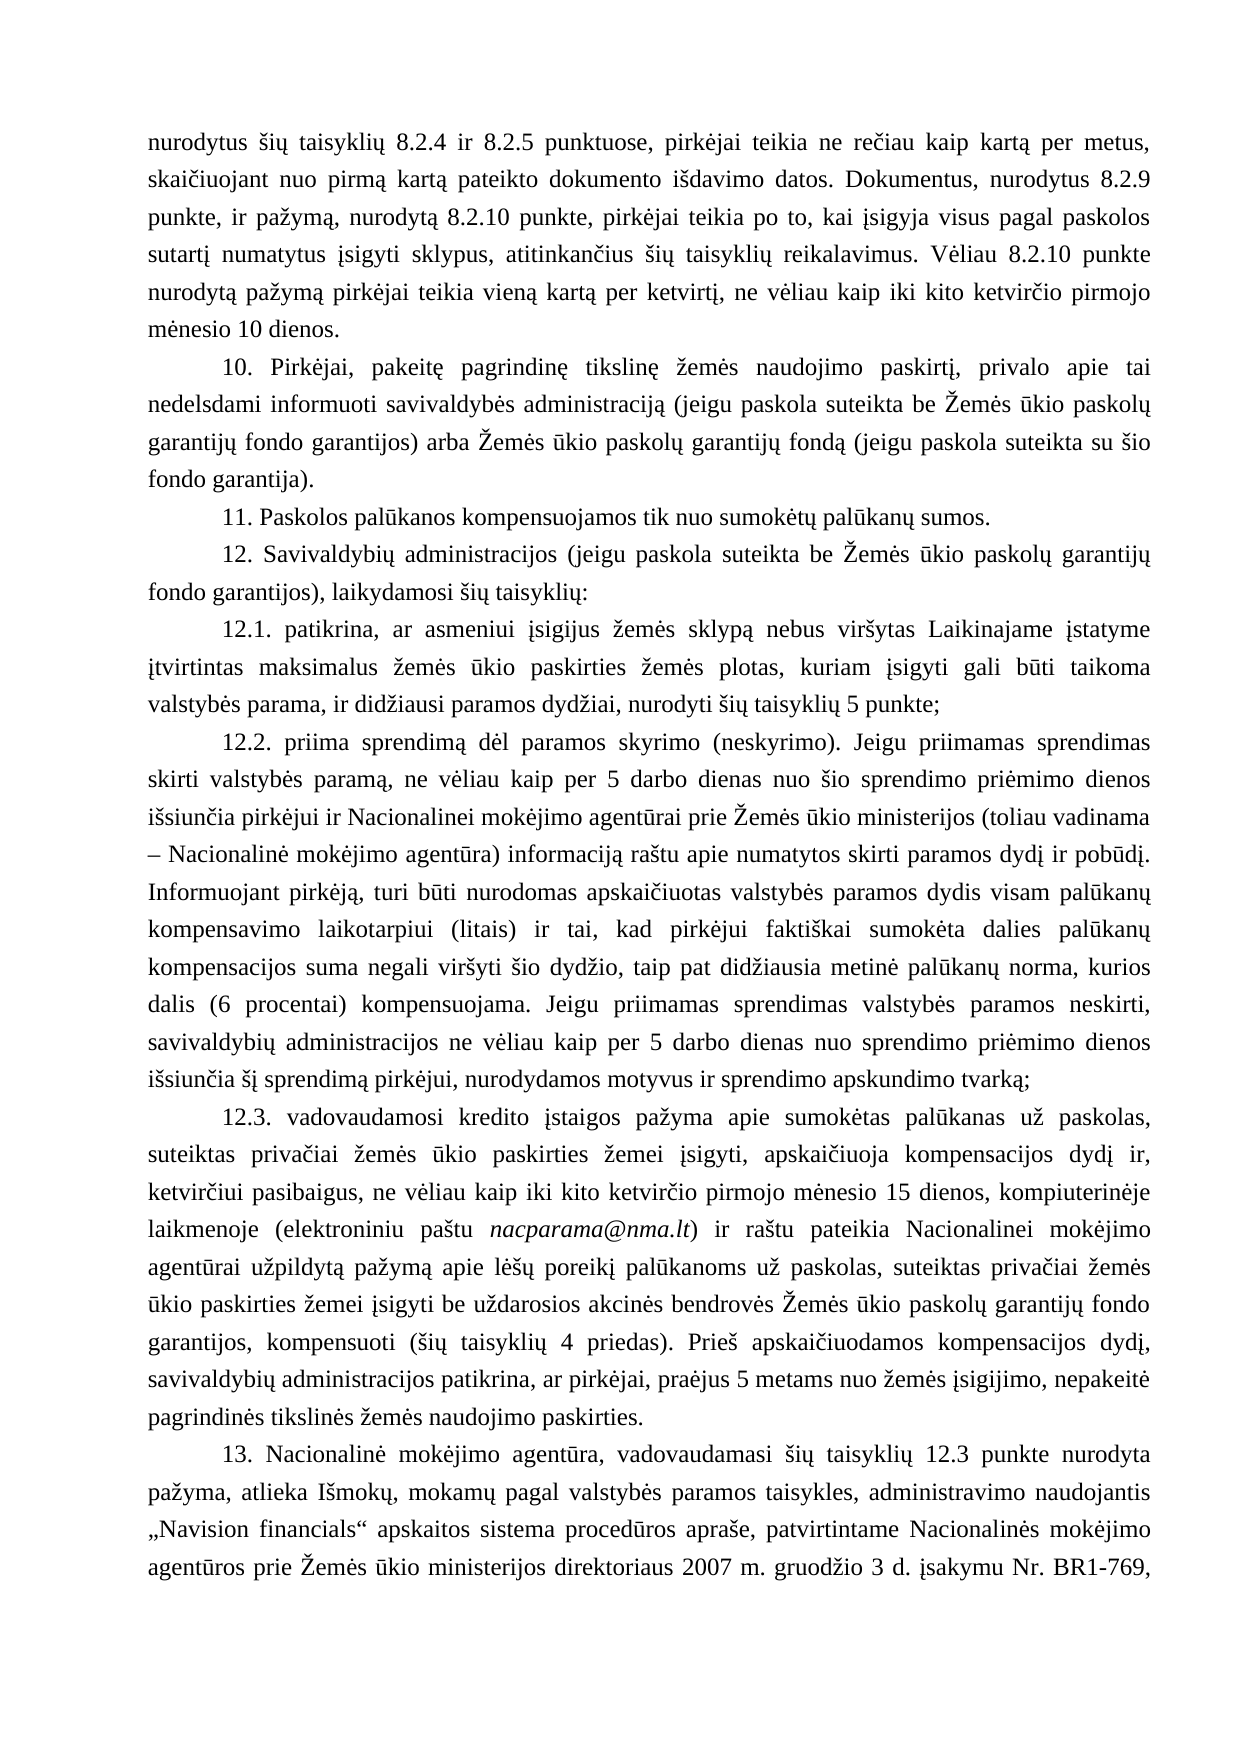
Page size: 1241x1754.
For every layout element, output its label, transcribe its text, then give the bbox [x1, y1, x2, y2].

text 12.2. priima sprendimą dėl paramos skyrimo (neskyrimo). Jeigu priimamas sprendimas skirti valstybės paramą, ne vėliau kaip per 5 darbo dienas nuo šio sprendimo priėmimo dienos išsiunčia pirkėjui ir Nacionalinei mokėjimo agentūrai prie Žemės ūkio ministerijos (toliau vadinama – Nacionalinė mokėjimo agentūra) informaciją raštu apie numatytos skirti paramos dydį ir pobūdį. Informuojant pirkėją, turi būti nurodomas apskaičiuotas valstybės paramos dydis visam palūkanų kompensavimo laikotarpiui (litais) ir tai, kad pirkėjui faktiškai sumokėta dalies palūkanų kompensacijos suma negali viršyti šio dydžio, taip pat didžiausia metinė palūkanų norma, kurios dalis (6 procentai) kompensuojama. Jeigu priimamas sprendimas valstybės paramos neskirti, savivaldybių administracijos ne vėliau kaip per 5 darbo dienas nuo sprendimo priėmimo dienos išsiunčia šį sprendimą pirkėjui, nurodydamos motyvus ir sprendimo apskundimo tvarką; [148, 718, 1152, 1093]
text 12.3. vadovaudamosi kredito įstaigos pažyma apie sumokėtas palūkanas už paskolas, suteiktas privačiai žemės ūkio paskirties žemei įsigyti, apskaičiuoja kompensacijos dydį ir, ketvirčiui pasibaigus, ne vėliau kaip iki kito ketvirčio pirmojo mėnesio 15 dienos, kompiuterinėje laikmenoje (elektroniniu paštu nacparama@nma.lt) ir raštu pateikia Nacionalinei mokėjimo agentūrai užpildytą pažymą apie lėšų poreikį palūkanoms už paskolas, suteiktas privačiai žemės ūkio paskirties žemei įsigyti be uždarosios akcinės bendrovės Žemės ūkio paskolų garantijų fondo garantijos, kompensuoti (šių taisyklių 4 priedas). Prieš apskaičiuodamos kompensacijos dydį, savivaldybių administracijos patikrina, ar pirkėjai, praėjus 5 metams nuo žemės įsigijimo, nepakeitė pagrindinės tikslinės žemės naudojimo paskirties. [148, 1093, 1152, 1431]
text 11. Paskolos palūkanos kompensuojamos tik nuo sumokėtų palūkanų sumos. [148, 493, 1152, 531]
text 12. Savivaldybių administracijos (jeigu paskola suteikta be Žemės ūkio paskolų garantijų fondo garantijos), laikydamosi šių taisyklių: [148, 531, 1152, 606]
text nurodytus šių taisyklių 8.2.4 ir 8.2.5 punktuose, pirkėjai teikia ne rečiau kaip kartą per metus, skaičiuojant nuo pirmą kartą pateikto dokumento išdavimo datos. Dokumentus, nurodytus 8.2.9 punkte, ir pažymą, nurodytą 8.2.10 punkte, pirkėjai teikia po to, kai įsigyja visus pagal paskolos sutartį numatytus įsigyti sklypus, atitinkančius šių taisyklių reikalavimus. Vėliau 8.2.10 punkte nurodytą pažymą pirkėjai teikia vieną kartą per ketvirtį, ne vėliau kaip iki kito ketvirčio pirmojo mėnesio 10 dienos. [148, 118, 1152, 343]
text 12.1. patikrina, ar asmeniui įsigijus žemės sklypą nebus viršytas Laikinajame įstatyme įtvirtintas maksimalus žemės ūkio paskirties žemės plotas, kuriam įsigyti gali būti taikoma valstybės parama, ir didžiausi paramos dydžiai, nurodyti šių taisyklių 5 punkte; [148, 606, 1152, 718]
text 10. Pirkėjai, pakeitę pagrindinę tikslinę žemės naudojimo paskirtį, privalo apie tai nedelsdami informuoti savivaldybės administraciją (jeigu paskola suteikta be Žemės ūkio paskolų garantijų fondo garantijos) arba Žemės ūkio paskolų garantijų fondą (jeigu paskola suteikta su šio fondo garantija). [148, 343, 1152, 493]
text 13. Nacionalinė mokėjimo agentūra, vadovaudamasi šių taisyklių 12.3 punkte nurodyta pažyma, atlieka Išmokų, mokamų pagal valstybės paramos taisykles, administravimo naudojantis „Navision financials“ apskaitos sistema procedūros apraše, patvirtintame Nacionalinės mokėjimo agentūros prie Žemės ūkio ministerijos direktoriaus 2007 m. gruodžio 3 d. įsakymu Nr. BR1-769, [148, 1431, 1152, 1581]
